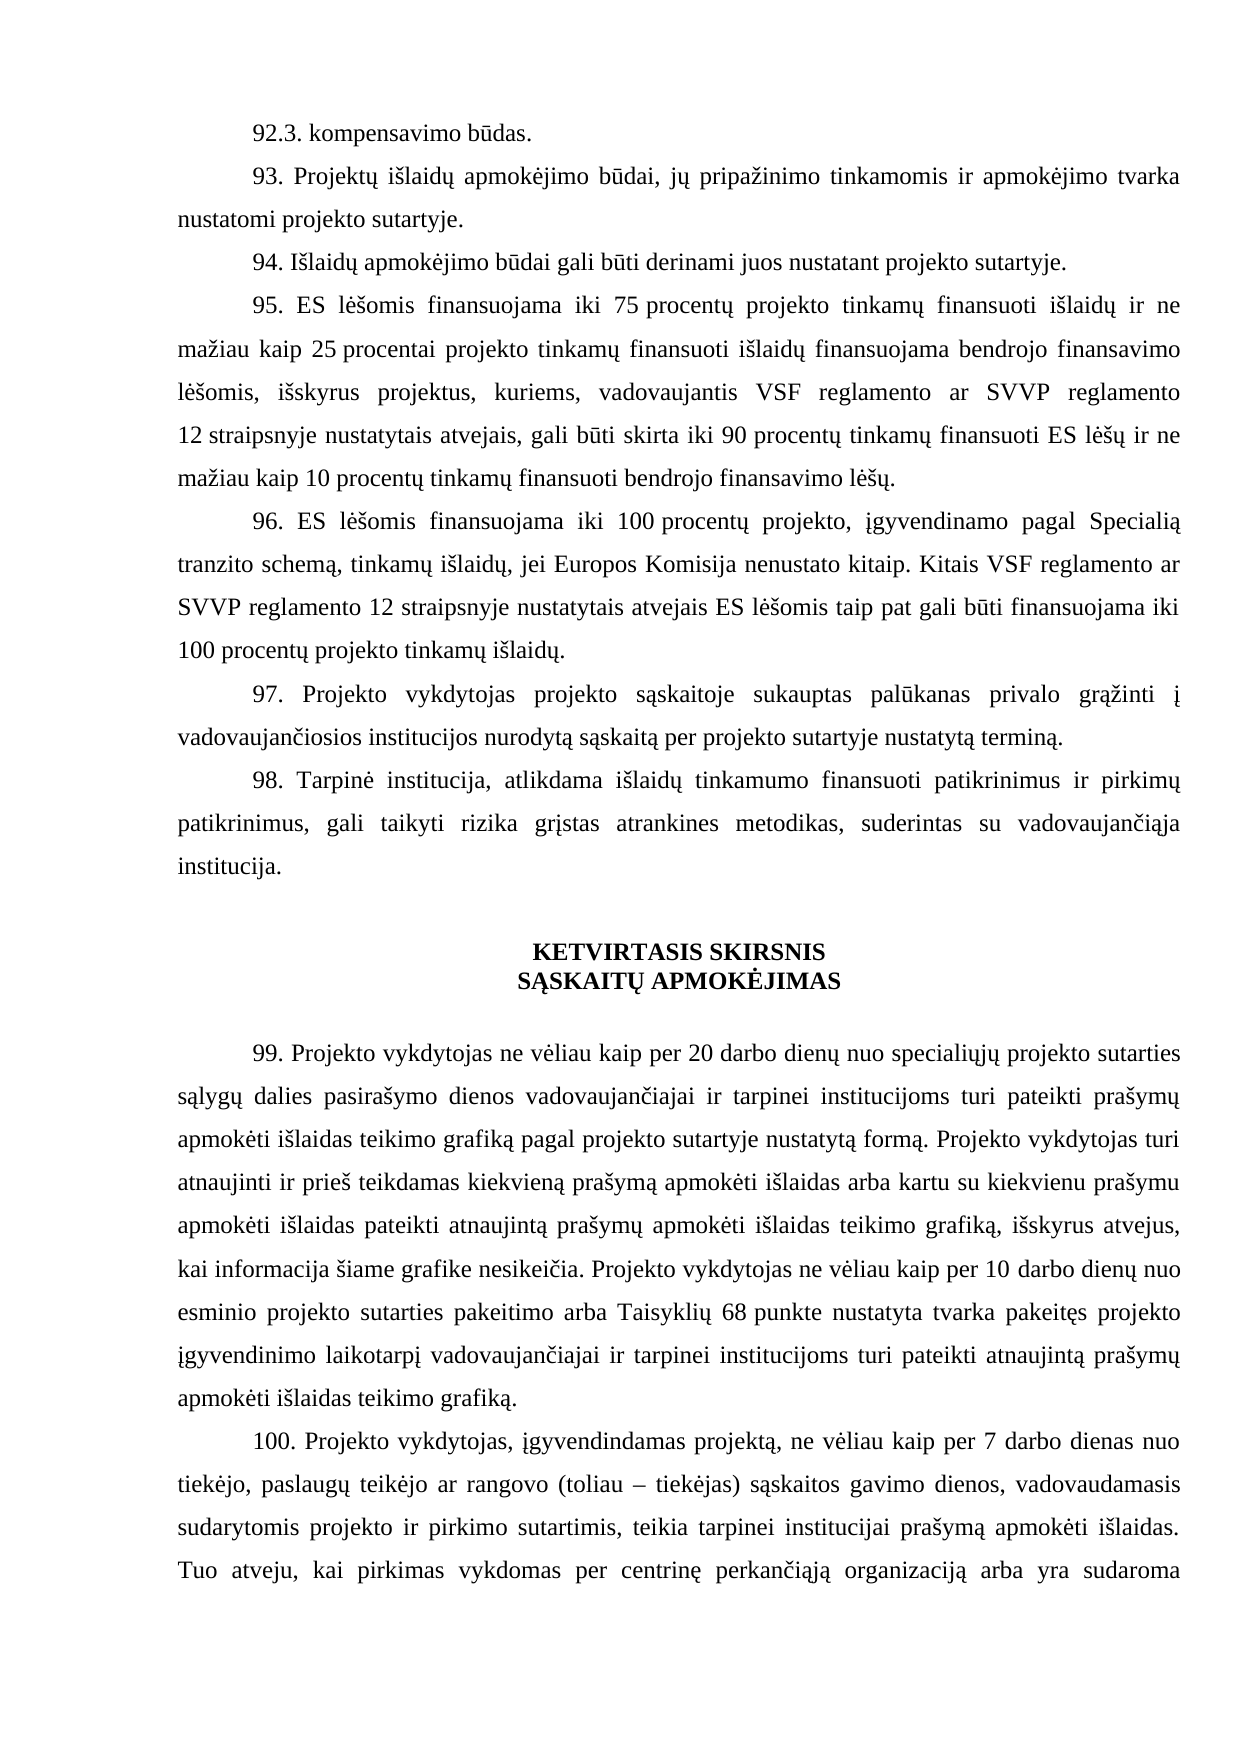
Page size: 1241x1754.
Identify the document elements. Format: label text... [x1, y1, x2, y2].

text 92.3. kompensavimo būdas. [177, 118, 1181, 147]
text 98. Tarpinė institucija, atlikdama išlaidų tinkamumo finansuoti patikrinimus ir pirkimų patikrinimus, gali taikyti rizika grįstas atrankines metodikas, suderintas su vadovaujančiąja institucija. [177, 765, 1181, 880]
text SĄSKAITŲ APMOKĖJIMAS [177, 966, 1181, 995]
text KETVIRTASIS SKIRSNIS [177, 937, 1181, 966]
text 97. Projekto vykdytojas projekto sąskaitoje sukauptas palūkanas privalo grąžinti į vadovaujančiosios institucijos nurodytą sąskaitą per projekto sutartyje nustatytą terminą. [177, 679, 1181, 751]
text 94. Išlaidų apmokėjimo būdai gali būti derinami juos nustatant projekto sutartyje. [177, 247, 1181, 276]
text 99. Projekto vykdytojas ne vėliau kaip per 20 darbo dienų nuo specialiųjų projekto sutarties sąlygų dalies pasirašymo dienos vadovaujančiajai ir tarpinei institucijoms turi pateikti prašymų apmokėti išlaidas teikimo grafiką pagal projekto sutartyje nustatytą formą. Projekto vykdytojas turi atnaujinti ir prieš teikdamas kiekvieną prašymą apmokėti išlaidas arba kartu su kiekvienu prašymu apmokėti išlaidas pateikti atnaujintą prašymų apmokėti išlaidas teikimo grafiką, išskyrus atvejus, kai informacija šiame grafike nesikeičia. Projekto vykdytojas ne vėliau kaip per 10 darbo dienų nuo esminio projekto sutarties pakeitimo arba Taisyklių 68 punkte nustatyta tvarka pakeitęs projekto įgyvendinimo laikotarpį vadovaujančiajai ir tarpinei institucijoms turi pateikti atnaujintą prašymų apmokėti išlaidas teikimo grafiką. [177, 1038, 1181, 1412]
text 100. Projekto vykdytojas, įgyvendindamas projektą, ne vėliau kaip per 7 darbo dienas nuo tiekėjo, paslaugų teikėjo ar rangovo (toliau – tiekėjas) sąskaitos gavimo dienos, vadovaudamasis sudarytomis projekto ir pirkimo sutartimis, teikia tarpinei institucijai prašymą apmokėti išlaidas. Tuo atveju, kai pirkimas vykdomas per centrinę perkančiąją organizaciją arba yra sudaroma [177, 1426, 1181, 1584]
text 93. Projektų išlaidų apmokėjimo būdai, jų pripažinimo tinkamomis ir apmokėjimo tvarka nustatomi projekto sutartyje. [177, 161, 1181, 233]
text 96. ES lėšomis finansuojama iki 100 procentų projekto, įgyvendinamo pagal Specialią tranzito schemą, tinkamų išlaidų, jei Europos Komisija nenustato kitaip. Kitais VSF reglamento ar SVVP reglamento 12 straipsnyje nustatytais atvejais ES lėšomis taip pat gali būti finansuojama iki 100 procentų projekto tinkamų išlaidų. [177, 506, 1181, 664]
text 95. ES lėšomis finansuojama iki 75 procentų projekto tinkamų finansuoti išlaidų ir ne mažiau kaip 25 procentai projekto tinkamų finansuoti išlaidų finansuojama bendrojo finansavimo lėšomis, išskyrus projektus, kuriems, vadovaujantis VSF reglamento ar SVVP reglamento 12 straipsnyje nustatytais atvejais, gali būti skirta iki 90 procentų tinkamų finansuoti ES lėšų ir ne mažiau kaip 10 procentų tinkamų finansuoti bendrojo finansavimo lėšų. [177, 291, 1181, 492]
